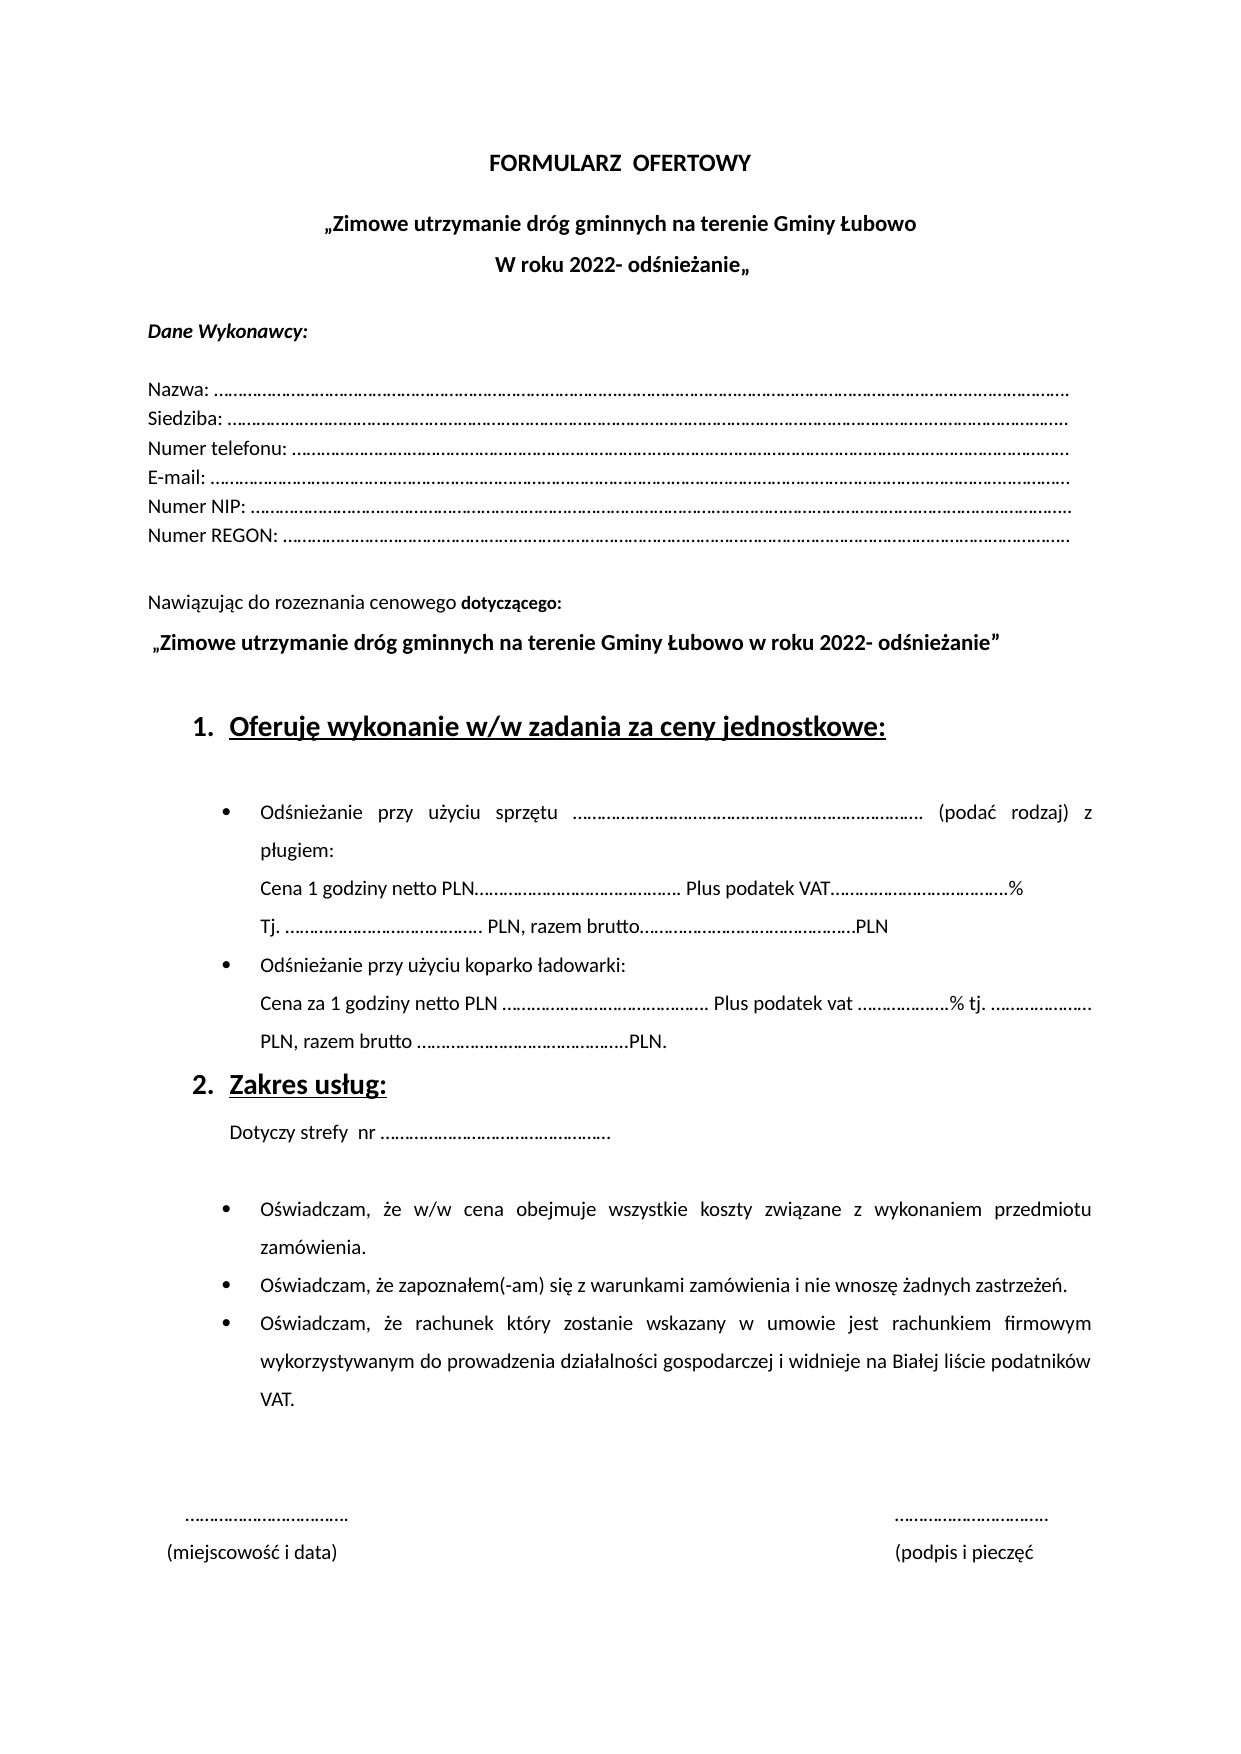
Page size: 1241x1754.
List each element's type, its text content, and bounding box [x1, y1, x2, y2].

text „Zimowe utrzymanie dróg gminnych na terenie Gminy Łubowo w roku 2022- odśnieżanie” [148, 628, 1093, 656]
text Dane Wykonawcy: [148, 318, 1093, 343]
list Oświadczam, że rachunek który zostanie wskazany w umowie jest rachunkiem firmowym wykorzystywanym do prowadzenia działalności gospodarczej i widnieje na Białej liście podatników VAT. [223, 1310, 1093, 1412]
list Odśnieżanie przy użyciu koparko ładowarki: [223, 952, 1093, 977]
list Oświadczam, że zapoznałem(-am) się z warunkami zamówienia i nie wnoszę żadnych zastrzeżeń. [223, 1272, 1093, 1297]
text Nazwa: ………………………………………………………………………….………………………………………………………………..………………. [148, 376, 1093, 402]
text Numer REGON: ……………………………………………………………………………………………………………………………………………….. [148, 522, 1093, 548]
text E-mail: …………………………………………………………………………………………………………………………………………………..………… [148, 464, 1093, 489]
list Cena za 1 godziny netto PLN ……………………………………. Plus podatek vat ……………….% tj. …………………PLN, razem brutto ……………………………………..PLN. [260, 990, 1093, 1053]
text (miejscowość i data) (podpis i pieczęć [148, 1539, 1093, 1564]
list Cena 1 godziny netto PLN……………………………………. Plus podatek VAT……………………………….% [260, 876, 1093, 901]
text ……………………………. ………………………….. [185, 1501, 1093, 1526]
list Oferuję wykonanie w/w zadania za ceny jednostkowe: [192, 708, 1093, 743]
text Siedziba: ………………………………………………………………………………………………………………………………..……………………….. [148, 406, 1093, 431]
text Nawiązując do rozeznania cenowego dotyczącego: [148, 589, 1093, 615]
list Zakres usług: [192, 1066, 1093, 1102]
text FORMULARZ OFERTOWY [148, 148, 1093, 178]
text „Zimowe utrzymanie dróg gminnych na terenie Gminy Łubowo [148, 209, 1093, 237]
list Oświadczam, że w/w cena obejmuje wszystkie koszty związane z wykonaniem przedmiotu zamówienia. [223, 1196, 1093, 1259]
list Tj. ………………………………….. PLN, razem brutto………………………………………PLN [260, 914, 1093, 939]
text Numer NIP: ………………………………………………………………………………………………………………………….………………………….. [148, 493, 1093, 518]
list Odśnieżanie przy użyciu sprzętu ………………………………………………………………. (podać rodzaj) z pługiem: [223, 799, 1093, 863]
list Dotyczy strefy nr ………………………………………… [229, 1119, 1093, 1145]
text W roku 2022- odśnieżanie„ [148, 251, 1093, 279]
text Numer telefonu: ……………………………………………………………………………………………………………………………………………… [148, 435, 1093, 460]
